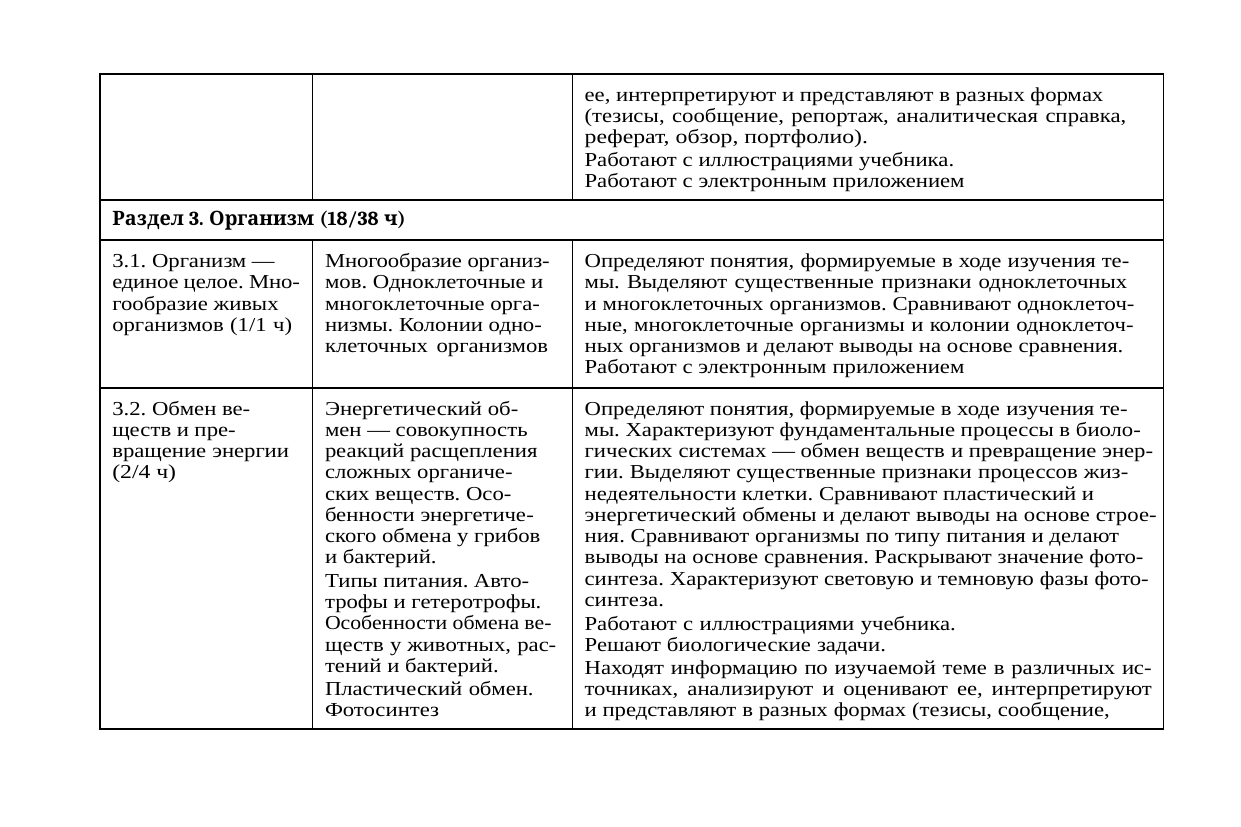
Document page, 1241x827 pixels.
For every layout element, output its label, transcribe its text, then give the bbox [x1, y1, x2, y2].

table_cell Многообразие организ- мов. Одноклеточные и многоклеточные орга- низмы. Колонии одно- клеточных организмов [313, 241, 572, 387]
table_cell 3.2. Обмен ве- ществ и пре- вращение энергии (2/4 ч) [101, 389, 312, 728]
table_cell Раздел 3. Организм (18/38 ч) [101, 201, 1163, 239]
table_header [101, 75, 312, 199]
table_header ее, интерпретируют и представляют в разных формах (тезисы, сообщение, репортаж, аналитическая справка, реферат, обзор, портфолио). Работают с иллюстрациями учебника. Работают с электронным приложением [573, 75, 1163, 199]
table_header [313, 75, 572, 199]
table_cell Энергетический об- мен — совокупность реакций расщепления сложных органиче- ских веществ. Осо- бенности энергетиче- ского обмена у грибов и бактерий. Типы питания. Авто- трофы и гетеротрофы. Особенности обмена ве- ществ у животных, рас- тений и бактерий. Пластический обмен. Фотосинтез [313, 389, 572, 728]
table_cell Определяют понятия, формируемые в ходе изучения те- мы. Выделяют существенные признаки одноклеточных и многоклеточных организмов. Сравнивают одноклеточ- ные, многоклеточные организмы и колонии одноклеточ- ных организмов и делают выводы на основе сравнения. Работают с электронным приложением [573, 241, 1163, 387]
table_cell 3.1. Организм — единое целое. Мно- гообразие живых организмов (1/1 ч) [101, 241, 312, 387]
table_cell Определяют понятия, формируемые в ходе изучения те- мы. Характеризуют фундаментальные процессы в биоло- гических системах — обмен веществ и превращение энер- гии. Выделяют существенные признаки процессов жиз- недеятельности клетки. Сравнивают пластический и энергетический обмены и делают выводы на основе строе- ния. Сравнивают организмы по типу питания и делают выводы на основе сравнения. Раскрывают значение фото- синтеза. Характеризуют световую и темновую фазы фото- синтеза. Работают с иллюстрациями учебника. Решают биологические задачи. Находят информацию по изучаемой теме в различных ис- точниках, анализируют и оценивают ее, интерпретируют и представляют в разных формах (тезисы, сообщение, [573, 389, 1163, 728]
